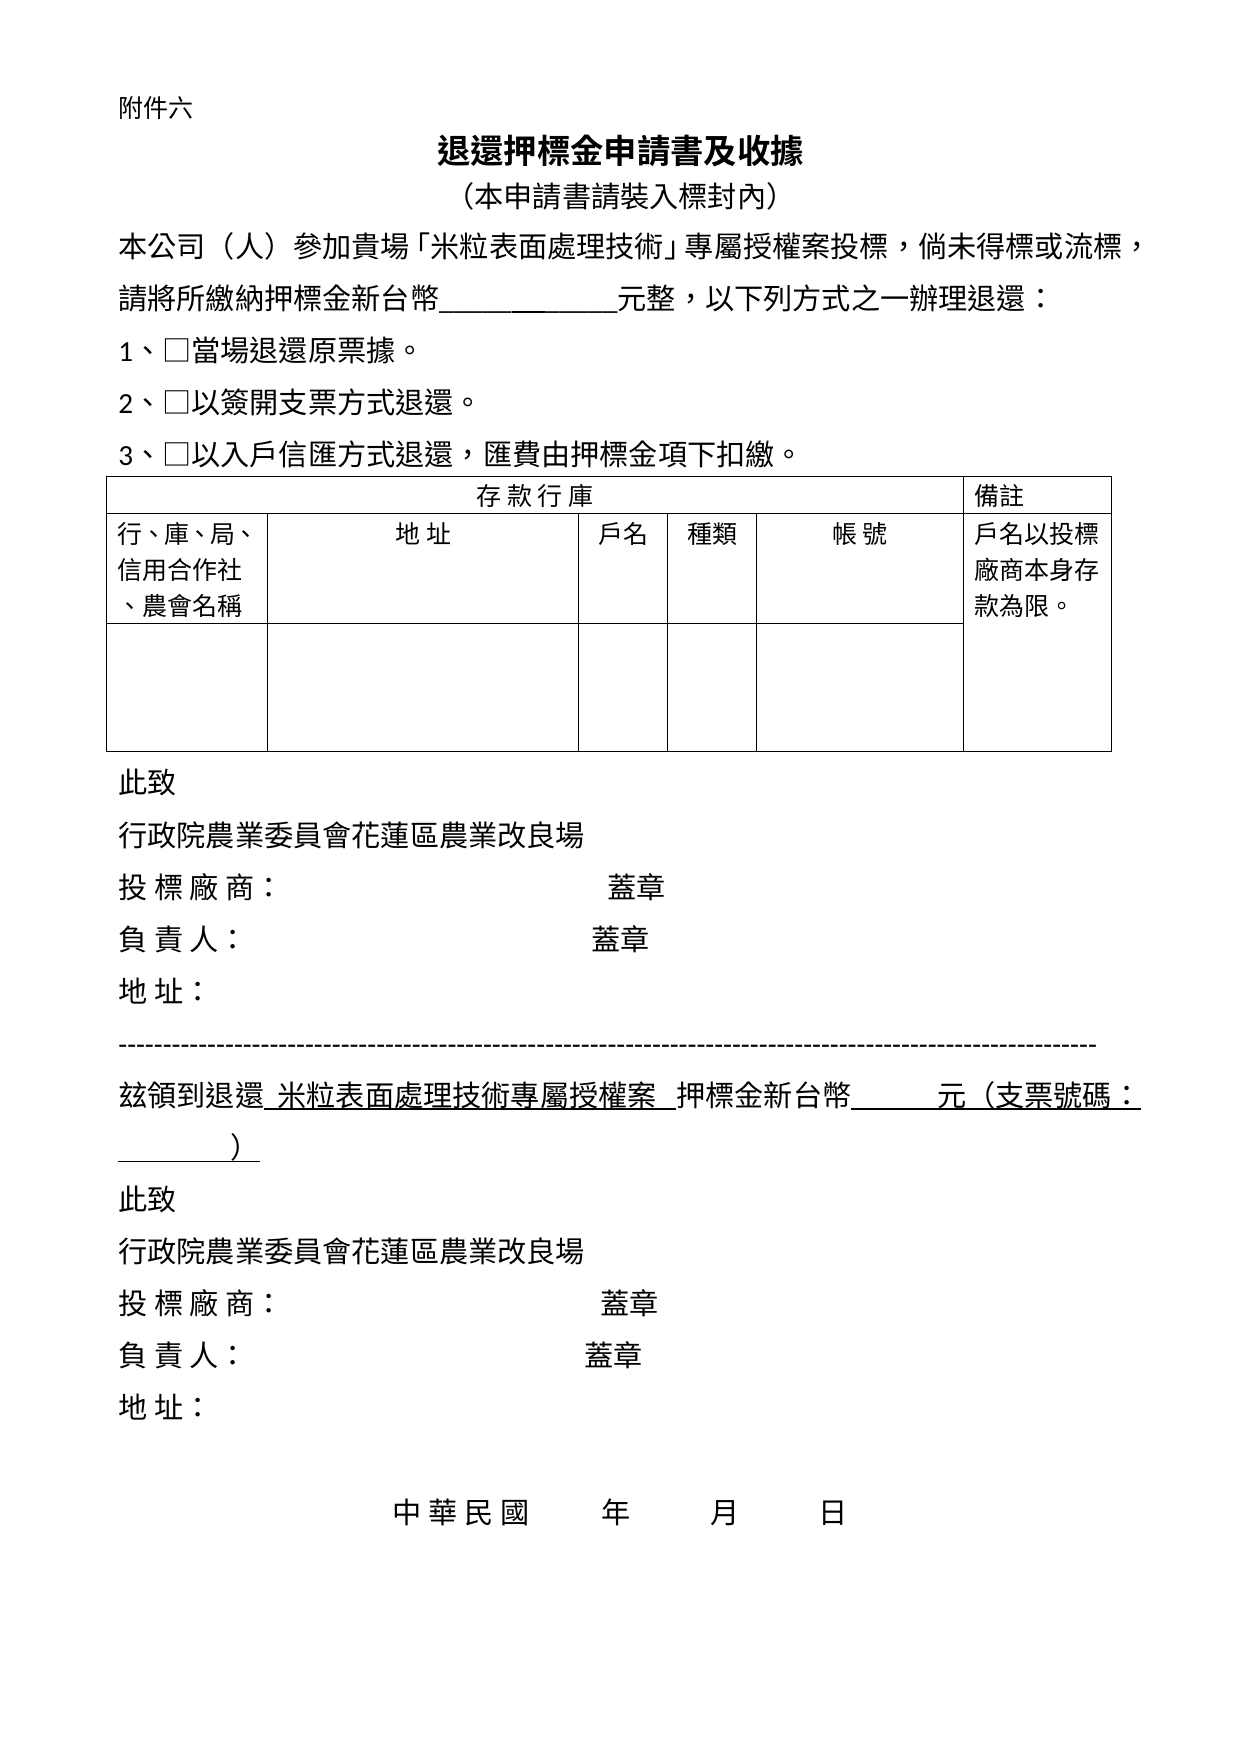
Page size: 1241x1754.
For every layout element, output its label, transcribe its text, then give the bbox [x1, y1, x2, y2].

table_cell [107, 624, 267, 751]
text 此致 [118, 1169, 1122, 1221]
text 本公司（人）參加貴場「米粒表面處理技術」專屬授權案投標，倘未得標或流標，請將所繳納押標金新台幣_____ _____元整，以下列方式之一辦理退還： [118, 215, 1122, 319]
table_cell [268, 624, 578, 751]
text 負 責 人： 蓋章 [118, 908, 1122, 961]
table_cell 種類 [668, 514, 756, 623]
text 行政院農業委員會花蓮區農業改良場 [118, 1221, 1122, 1273]
text 地 址： [118, 961, 1122, 1013]
table_cell [579, 624, 667, 751]
table_cell 戶名以投標廠商本身存款為限。 [964, 514, 1111, 751]
table_header 存 款 行 庫 [107, 477, 963, 513]
text 行政院農業委員會花蓮區農業改良場 [118, 804, 1122, 856]
text 投 標 廠 商： 蓋章 [118, 1273, 1122, 1325]
text 投 標 廠 商： 蓋章 [118, 856, 1122, 908]
text 負 責 人： 蓋章 [118, 1325, 1122, 1377]
text 退還押標金申請書及收據 [118, 125, 1122, 173]
text 3、□以入戶信匯方式退還，匯費由押標金項下扣繳。 [118, 424, 1122, 476]
text -------------------------------------------------------------------------------------------------------------- [118, 1013, 1122, 1065]
text 中 華 民 國 年 月 日 [118, 1481, 1122, 1533]
text 玆領到退還 米粒表面處理技術專屬授權案 押標金新台幣 元（支票號碼： ） [118, 1065, 1122, 1169]
text 此致 [118, 752, 1122, 804]
text （本申請書請裝入標封內） [118, 173, 1122, 215]
text 地 址： [118, 1377, 1122, 1429]
table_cell 帳 號 [757, 514, 963, 623]
table_cell 地 址 [268, 514, 578, 623]
text 1、□當場退還原票據。 [118, 319, 1122, 372]
table_cell [757, 624, 963, 751]
table_cell [668, 624, 756, 751]
table_cell 行、庫、局、信用合作社 、農會名稱 [107, 514, 267, 623]
text 2、□以簽開支票方式退還。 [118, 372, 1122, 424]
table_cell 戶名 [579, 514, 667, 623]
table_header 備註 [964, 477, 1111, 513]
